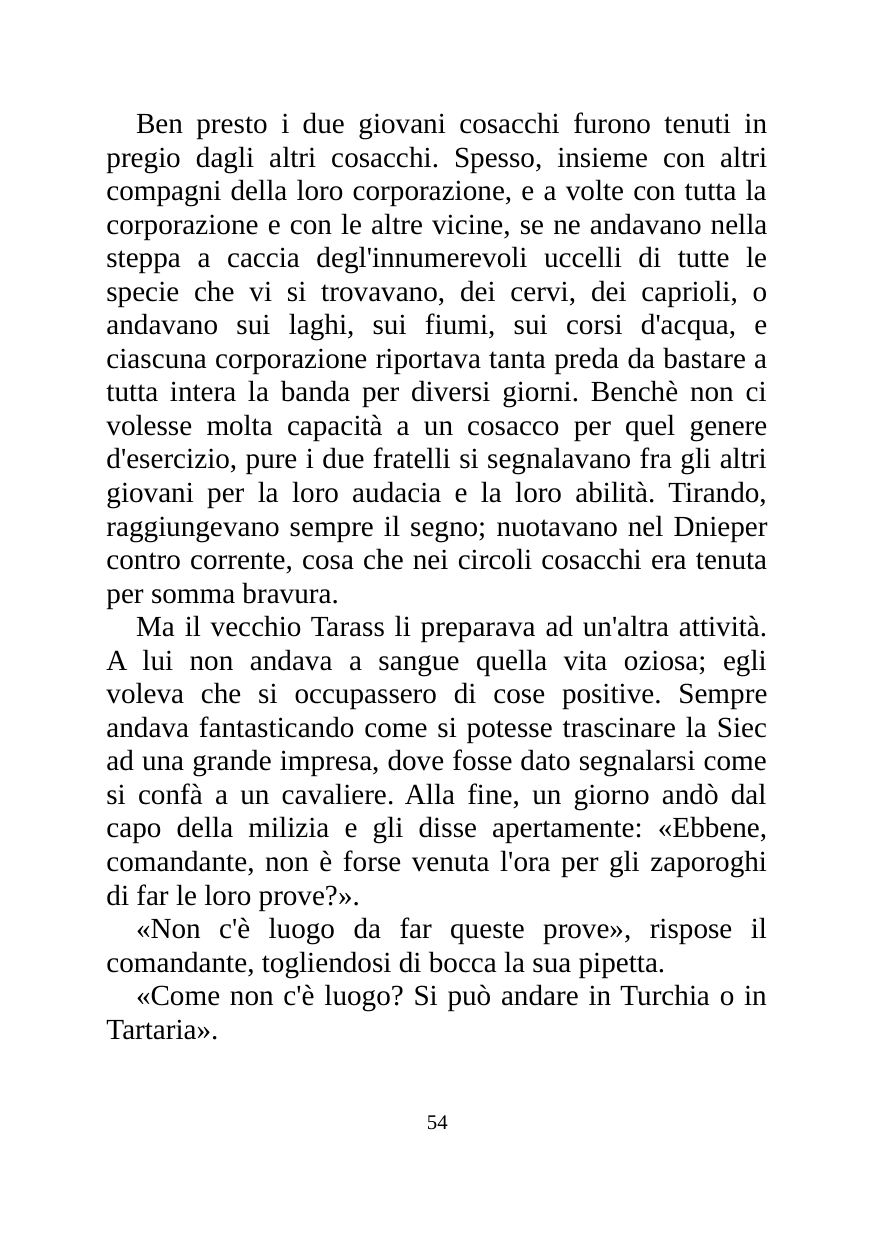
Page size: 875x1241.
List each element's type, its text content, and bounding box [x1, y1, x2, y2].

text «Come non c'è luogo? Si può andare in Turchia o in Tartaria». [106, 978, 768, 1045]
text Ma il vecchio Tarass li preparava ad un'altra attività. A lui non andava a sangue quella vita oziosa; egli voleva che si occupassero di cose positive. Sempre andava fantasticando come si potesse trascinare la Siec ad una grande impresa, dove fosse dato segnalarsi come si confà a un cavaliere. Alla fine, un giorno andò dal capo della milizia e gli disse apertamente: «Ebbene, comandante, non è forse venuta l'ora per gli zaporoghi di far le loro prove?». [106, 609, 768, 911]
text «Non c'è luogo da far queste prove», rispose il comandante, togliendosi di bocca la sua pipetta. [106, 911, 768, 978]
text Ben presto i due giovani cosacchi furono tenuti in pregio dagli altri cosacchi. Spesso, insieme con altri compagni della loro corporazione, e a volte con tutta la corporazione e con le altre vicine, se ne andavano nella steppa a caccia degl'innumerevoli uccelli di tutte le specie che vi si trovavano, dei cervi, dei caprioli, o andavano sui laghi, sui fiumi, sui corsi d'acqua, e ciascuna corporazione riportava tanta preda da bastare a tutta intera la banda per diversi giorni. Benchè non ci volesse molta capacità a un cosacco per quel genere d'esercizio, pure i due fratelli si segnalavano fra gli altri giovani per la loro audacia e la loro abilità. Tirando, raggiungevano sempre il segno; nuotavano nel Dnieper contro corrente, cosa che nei circoli cosacchi era tenuta per somma bravura. [106, 106, 768, 609]
